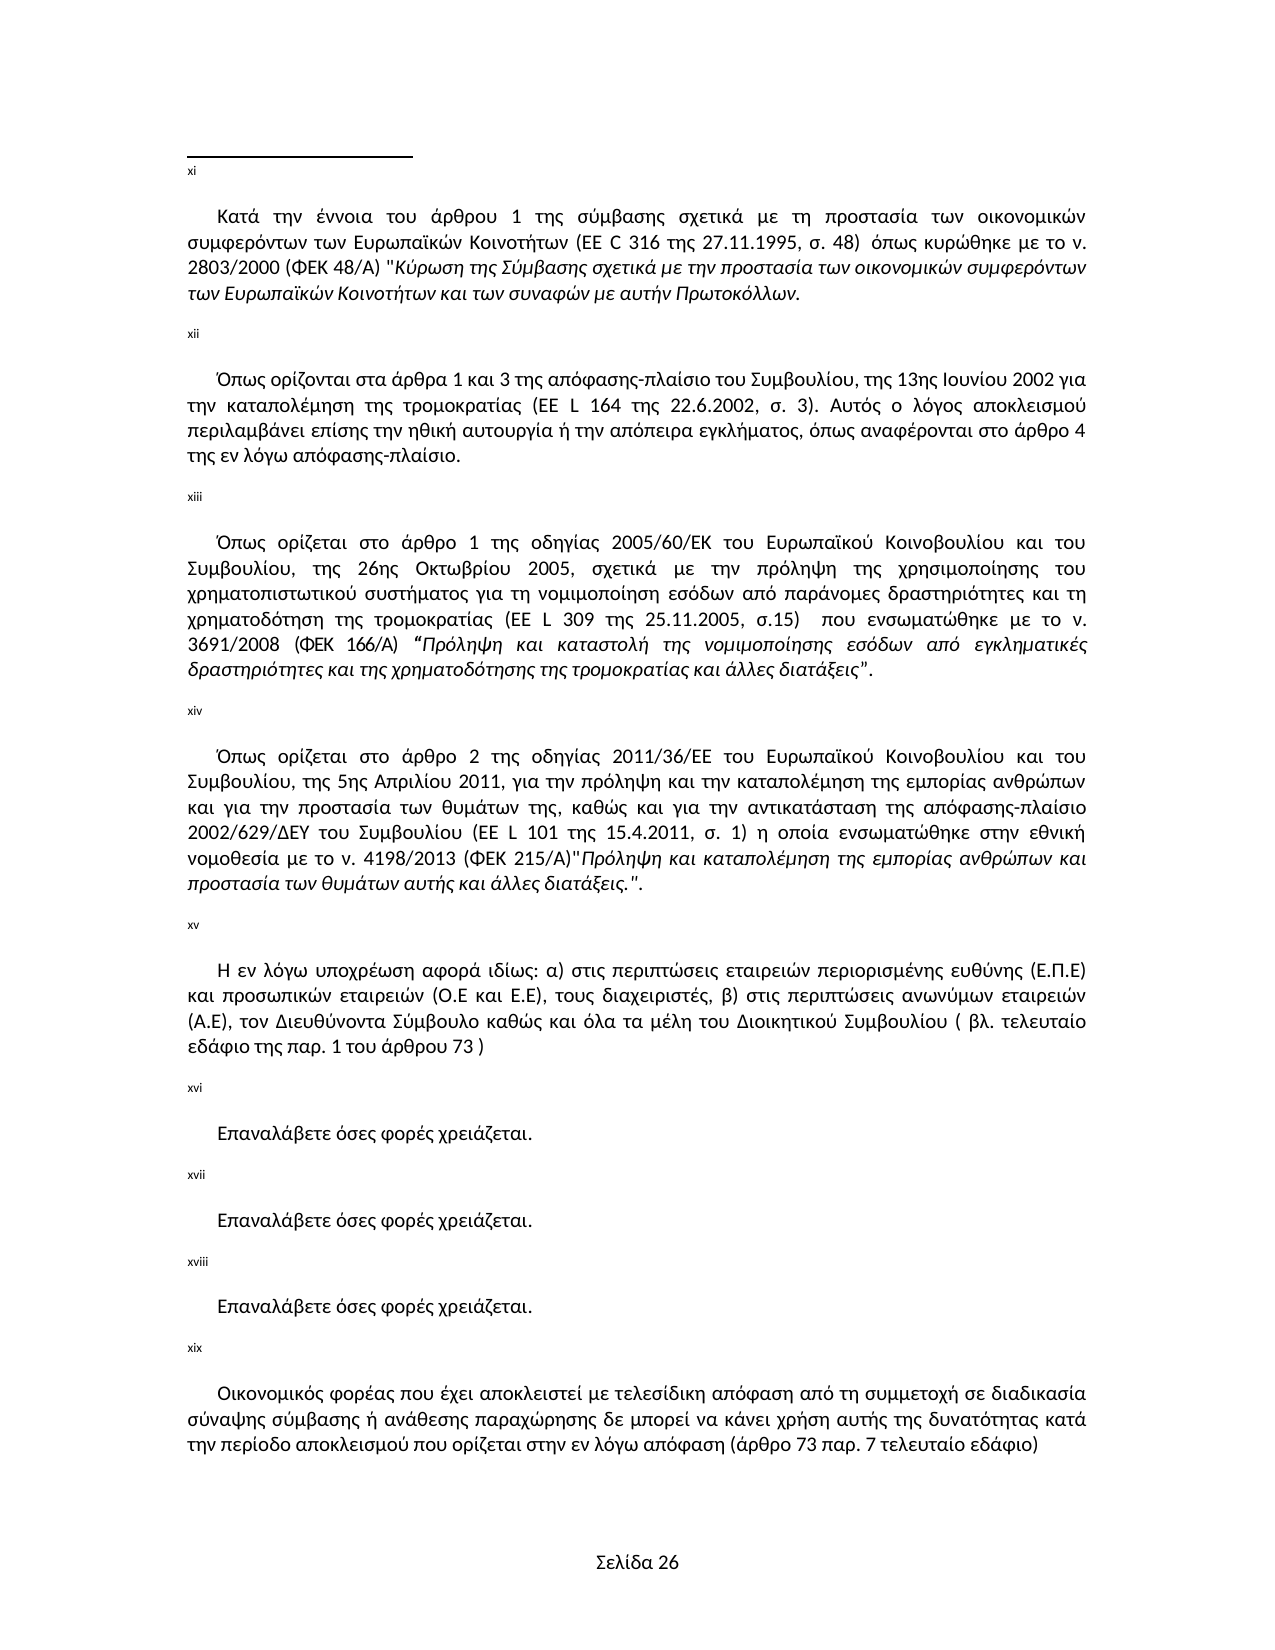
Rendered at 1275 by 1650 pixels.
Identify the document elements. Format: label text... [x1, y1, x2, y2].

list Όπως ορίζεται στο άρθρο 1 της οδηγίας 2005/60/ΕΚ του Ευρωπαϊκού Κοινοβουλίου και του Συμβουλίου, της 26ης Οκτωβρίου 2005, σχετικά με την πρόληψη της χρησιμοποίησης του χρηματοπιστωτικού συστήματος για τη νομιμοποίηση εσόδων από παράνομες δραστηριότητες και τη χρηματοδότηση της τρομοκρατίας (ΕΕ L 309 της 25.11.2005, σ.15) που ενσωματώθηκε με το ν. 3691/2008 (ΦΕΚ 166/Α) “Πρόληψη και καταστολή της νομιμοποίησης εσόδων από εγκληματικές δραστηριότητες και της χρηματοδότησης της τρομοκρατίας και άλλες διατάξεις”. [187, 529, 1087, 682]
list Κατά την έννοια του άρθρου 1 της σύμβασης σχετικά με τη προστασία των οικονομικών συμφερόντων των Ευρωπαϊκών Κοινοτήτων (ΕΕ C 316 της 27.11.1995, σ. 48) όπως κυρώθηκε με το ν. 2803/2000 (ΦΕΚ 48/Α) "Κύρωση της Σύµβασης σχετικά µε την προστασία των οικονοµικών συµφερόντων των Ευρωπαϊκών Κοινοτήτων και των συναφών µε αυτήν Πρωτοκόλλων. [187, 203, 1087, 305]
list Όπως ορίζεται στο άρθρο 2 της οδηγίας 2011/36/ΕΕ του Ευρωπαϊκού Κοινοβουλίου και του Συμβουλίου, της 5ης Απριλίου 2011, για την πρόληψη και την καταπολέμηση της εμπορίας ανθρώπων και για την προστασία των θυμάτων της, καθώς και για την αντικατάσταση της απόφασης-πλαίσιο 2002/629/ΔΕΥ του Συμβουλίου (ΕΕ L 101 της 15.4.2011, σ. 1) η οποία ενσωματώθηκε στην εθνική νομοθεσία με το ν. 4198/2013 (ΦΕΚ 215/Α)"Πρόληψη και καταπολέμηση της εμπορίας ανθρώπων και προστασία των θυμάτων αυτής και άλλες διατάξεις.". [187, 743, 1087, 896]
list Όπως ορίζονται στα άρθρα 1 και 3 της απόφασης-πλαίσιο του Συμβουλίου, της 13ης Ιουνίου 2002 για την καταπολέμηση της τρομοκρατίας (ΕΕ L 164 της 22.6.2002, σ. 3). Αυτός ο λόγος αποκλεισμού περιλαμβάνει επίσης την ηθική αυτουργία ή την απόπειρα εγκλήματος, όπως αναφέρονται στο άρθρο 4 της εν λόγω απόφασης-πλαίσιο. [187, 366, 1087, 468]
